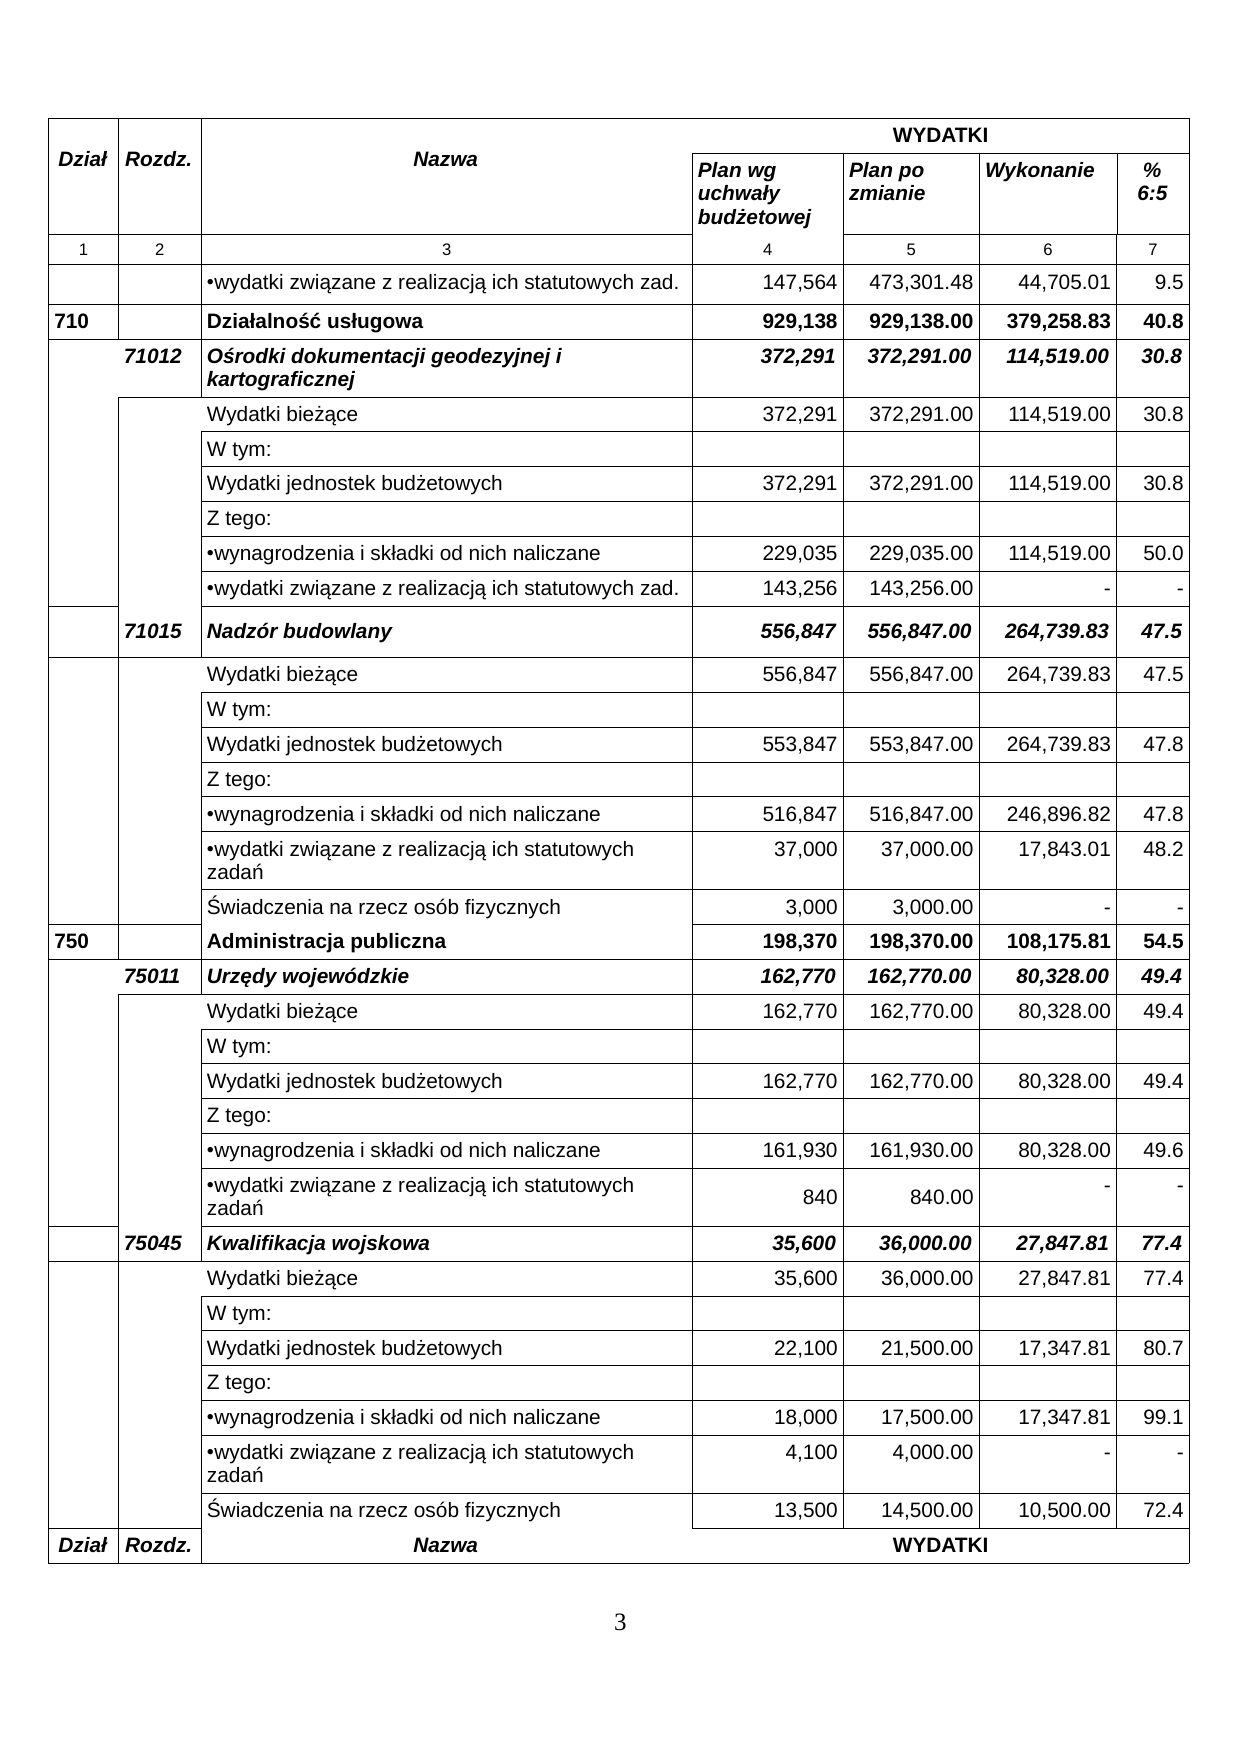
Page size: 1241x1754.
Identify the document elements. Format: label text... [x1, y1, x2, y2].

table_cell 10 500,00 [980, 1494, 1116, 1528]
table_header 372 291,00 [844, 340, 979, 397]
table_header 30,8 [1117, 340, 1189, 397]
table_cell 3 [202, 235, 692, 264]
table_cell 516 847,00 [844, 797, 979, 831]
table_header 80 328,00 [980, 995, 1116, 1028]
table_cell Działalność usługowa [202, 305, 692, 338]
table_cell [119, 265, 201, 304]
table_cell 30,8 [1117, 467, 1189, 501]
table_cell Z tego: [202, 763, 692, 796]
table_header Wydatki bieżące [201, 1262, 692, 1296]
table_cell 80,7 [1117, 1331, 1189, 1365]
table_header 30,8 [1117, 398, 1189, 431]
table_cell 9,5 [1117, 265, 1189, 304]
table_cell 372 291,00 [844, 467, 979, 501]
table_cell [119, 305, 201, 338]
table_cell 36 000,00 [844, 1227, 979, 1261]
table_cell 750 [49, 925, 118, 959]
table_cell [1117, 432, 1189, 466]
table_header 71012 [118, 340, 201, 397]
table_cell 13 500 [693, 1494, 843, 1528]
table_cell 929 138 [693, 305, 843, 338]
table_cell - [1117, 1169, 1189, 1226]
table_cell 48,2 [1117, 832, 1189, 889]
table_cell [119, 925, 201, 959]
table_cell Plan wg uchwały budżetowej [693, 154, 843, 234]
table_cell 108 175,81 [980, 925, 1116, 959]
table_cell Kwalifikacja wojskowa [202, 1227, 692, 1261]
table_cell [980, 502, 1116, 536]
table_cell 553 847,00 [844, 728, 979, 762]
table_cell wynagrodzenia i składki od nich naliczane [202, 537, 692, 571]
table_header WYDATKI [692, 119, 1189, 153]
table_cell [49, 960, 118, 1226]
table_cell Z tego: [202, 1099, 692, 1133]
table_cell [693, 1297, 843, 1330]
table_cell wydatki związane z realizacją ich statutowych zad. [202, 265, 692, 304]
table_cell [693, 693, 843, 727]
table_cell 2 [119, 235, 201, 264]
table_cell Plan po zmianie [844, 154, 979, 234]
table_cell Z tego: [202, 502, 692, 536]
table_cell 77,4 [1117, 1227, 1189, 1261]
table_cell Z tego: [202, 1366, 692, 1400]
table_cell 840 [693, 1169, 843, 1226]
table_cell 71015 [119, 606, 201, 657]
table_cell 147 564 [693, 265, 843, 304]
table_cell [844, 1366, 979, 1400]
table_cell 264 739,83 [980, 607, 1116, 657]
table_cell 49,4 [1117, 1064, 1189, 1098]
table_cell [119, 1262, 201, 1528]
table_cell [1117, 1297, 1189, 1330]
table_cell [844, 763, 979, 796]
table_header 162 770 [693, 995, 843, 1028]
table_cell 553 847 [693, 728, 843, 762]
table_cell [119, 658, 201, 924]
table_cell [49, 1262, 118, 1528]
table_cell [119, 398, 201, 606]
table_header 49,4 [1117, 995, 1189, 1028]
table_cell W tym: [202, 693, 692, 727]
table_cell [49, 340, 118, 606]
table_cell [1117, 1030, 1189, 1063]
table_cell 47,8 [1117, 728, 1189, 762]
table_cell [1117, 1099, 1189, 1133]
table_cell [49, 1227, 118, 1261]
table_cell [693, 1099, 843, 1133]
table_header 556 847 [693, 658, 843, 692]
table_cell Wydatki jednostek budżetowych [202, 1064, 692, 1098]
table_cell [980, 432, 1116, 466]
table_cell 21 500,00 [844, 1331, 979, 1365]
table_cell 35 600 [693, 1227, 843, 1261]
table_cell Administracja publiczna [202, 924, 692, 959]
table_header 47,5 [1117, 658, 1189, 692]
table_header 114 519,00 [980, 398, 1116, 431]
table_cell - [980, 572, 1116, 606]
table_cell 75045 [119, 1226, 201, 1261]
table_cell 27 847,81 [980, 1227, 1116, 1261]
table_cell 4 000,00 [844, 1436, 979, 1493]
table_cell [844, 693, 979, 727]
table_header Ośrodki dokumentacji geodezyjnej i kartograficznej [202, 340, 692, 397]
table_cell Dział [49, 1529, 118, 1562]
table_cell 17 500,00 [844, 1401, 979, 1435]
table_cell wynagrodzenia i składki od nich naliczane [202, 797, 692, 831]
table_cell [980, 1366, 1116, 1400]
table_cell 3 000,00 [844, 890, 979, 924]
table_header Wydatki bieżące [201, 658, 692, 692]
table_cell wynagrodzenia i składki od nich naliczane [202, 1401, 692, 1435]
table_cell [49, 607, 118, 657]
table_cell Wydatki jednostek budżetowych [202, 1331, 692, 1365]
table_cell [844, 432, 979, 466]
table_cell 229 035,00 [844, 537, 979, 571]
table_cell 246 896,82 [980, 797, 1116, 831]
table_cell 264 739,83 [980, 728, 1116, 762]
table_header WYDATKI [692, 1529, 1189, 1562]
table_cell wynagrodzenia i składki od nich naliczane [202, 1134, 692, 1168]
table_cell 4 100 [693, 1436, 843, 1493]
table_cell [1117, 763, 1189, 796]
table_cell W tym: [202, 432, 692, 466]
table_cell 17 843,01 [980, 832, 1116, 889]
table_cell [693, 763, 843, 796]
table_cell [49, 658, 118, 924]
table_header 372 291 [693, 398, 843, 431]
table_cell 161 930,00 [844, 1134, 979, 1168]
table_cell 162 770,00 [844, 1064, 979, 1098]
table_cell 143 256 [693, 572, 843, 606]
table_cell [693, 432, 843, 466]
table_cell 198 370 [693, 925, 843, 959]
table_cell 114 519,00 [980, 537, 1116, 571]
table_cell 114 519,00 [980, 467, 1116, 501]
table_cell 5 [844, 235, 979, 264]
table_cell 22 100 [693, 1331, 843, 1365]
table_cell [49, 265, 118, 304]
table_header 35 600 [693, 1262, 843, 1296]
table_cell 47,5 [1117, 607, 1189, 657]
table_cell Nazwa [202, 1528, 692, 1562]
table_cell [980, 1030, 1116, 1063]
table_cell 4 [693, 234, 843, 264]
table_cell Świadczenia na rzecz osób fizycznych [202, 1494, 692, 1528]
table_cell 47,8 [1117, 797, 1189, 831]
table_header Wydatki bieżące [201, 995, 692, 1028]
table_cell wydatki związane z realizacją ich statutowych zadań [202, 832, 692, 889]
table_cell 50,0 [1117, 537, 1189, 571]
table_cell 37 000 [693, 832, 843, 889]
table_cell Nazwa [202, 119, 692, 234]
table_cell [980, 1099, 1116, 1133]
table_cell wydatki związane z realizacją ich statutowych zadań [202, 1169, 692, 1226]
table_cell 229 035 [693, 537, 843, 571]
table_cell [980, 763, 1116, 796]
table_cell 929 138,00 [844, 305, 979, 338]
table_cell 1 [49, 235, 118, 264]
table_cell Wydatki jednostek budżetowych [202, 467, 692, 501]
table_cell 49,6 [1117, 1134, 1189, 1168]
table_header Urzędy wojewódzkie [202, 960, 692, 994]
table_cell Nadzór budowlany [202, 607, 692, 657]
table_cell 379 258,83 [980, 305, 1116, 338]
table_cell 710 [49, 305, 118, 338]
table_cell 80 328,00 [980, 1134, 1116, 1168]
table_cell [693, 1030, 843, 1063]
table_cell W tym: [202, 1030, 692, 1063]
table_header 114 519,00 [980, 340, 1116, 397]
table_header 372 291,00 [844, 398, 979, 431]
table_cell 7 [1117, 235, 1189, 264]
table_header 264 739,83 [980, 658, 1116, 692]
table_cell 6 [980, 235, 1116, 264]
table_cell 372 291 [693, 467, 843, 501]
table_cell [693, 502, 843, 536]
table_cell - [980, 1436, 1116, 1493]
table_cell [980, 1297, 1116, 1330]
table_cell 80 328,00 [980, 1064, 1116, 1098]
table_cell 198 370,00 [844, 925, 979, 959]
table_cell - [1117, 890, 1189, 924]
table_header 556 847,00 [844, 658, 979, 692]
table_cell - [980, 1169, 1116, 1226]
table_cell [1117, 1366, 1189, 1400]
table_cell 37 000,00 [844, 832, 979, 889]
table_cell 99,1 [1117, 1401, 1189, 1435]
table_header 49,4 [1117, 960, 1189, 994]
table_header 80 328,00 [980, 960, 1116, 994]
table_cell 40,8 [1117, 305, 1189, 338]
table_cell [693, 1366, 843, 1400]
table_header 372 291 [693, 340, 843, 397]
table_cell Wykonanie [980, 154, 1117, 234]
table_cell [844, 502, 979, 536]
table_cell 3 000 [693, 890, 843, 924]
table_cell [1117, 693, 1189, 727]
table_cell 44 705,01 [980, 265, 1116, 304]
table_header 27 847,81 [980, 1262, 1116, 1296]
table_cell - [1117, 1436, 1189, 1493]
table_cell 162 770 [693, 1064, 843, 1098]
table_cell 14 500,00 [844, 1494, 979, 1528]
table_cell Rozdz. [119, 1529, 201, 1562]
table_cell wydatki związane z realizacją ich statutowych zadań [202, 1436, 692, 1493]
table_cell Świadczenia na rzecz osób fizycznych [202, 890, 692, 924]
table_header 162 770,00 [844, 960, 979, 994]
table_header 75011 [118, 960, 201, 994]
table_cell 18 000 [693, 1401, 843, 1435]
table_cell wydatki związane z realizacją ich statutowych zad. [202, 572, 692, 606]
table_cell 72,4 [1117, 1494, 1189, 1528]
table_cell 473 301,48 [844, 265, 979, 304]
table_cell Rozdz. [119, 119, 201, 234]
table_cell 143 256,00 [844, 572, 979, 606]
table_cell Wydatki jednostek budżetowych [202, 728, 692, 762]
table_cell [844, 1099, 979, 1133]
table_cell % 6:5 [1118, 154, 1189, 234]
table_header 36 000,00 [844, 1262, 979, 1296]
table_cell [1117, 502, 1189, 536]
table_header 77,4 [1117, 1262, 1189, 1296]
table_cell - [980, 890, 1116, 924]
table_cell 161 930 [693, 1134, 843, 1168]
table_cell 840,00 [844, 1169, 979, 1226]
table_cell [980, 693, 1116, 727]
table_header 162 770,00 [844, 995, 979, 1028]
table_cell 516 847 [693, 797, 843, 831]
table_cell W tym: [202, 1297, 692, 1330]
table_cell 556 847,00 [844, 607, 979, 657]
table_cell Dział [49, 119, 118, 234]
table_cell 556 847 [693, 607, 843, 657]
table_cell [119, 995, 201, 1226]
table_cell 17 347,81 [980, 1331, 1116, 1365]
table_header Wydatki bieżące [201, 398, 692, 431]
table_cell 17 347,81 [980, 1401, 1116, 1435]
table_cell - [1117, 572, 1189, 606]
table_cell 54,5 [1117, 925, 1189, 959]
table_cell [844, 1297, 979, 1330]
table_cell [844, 1030, 979, 1063]
table_header 162 770 [693, 960, 843, 994]
